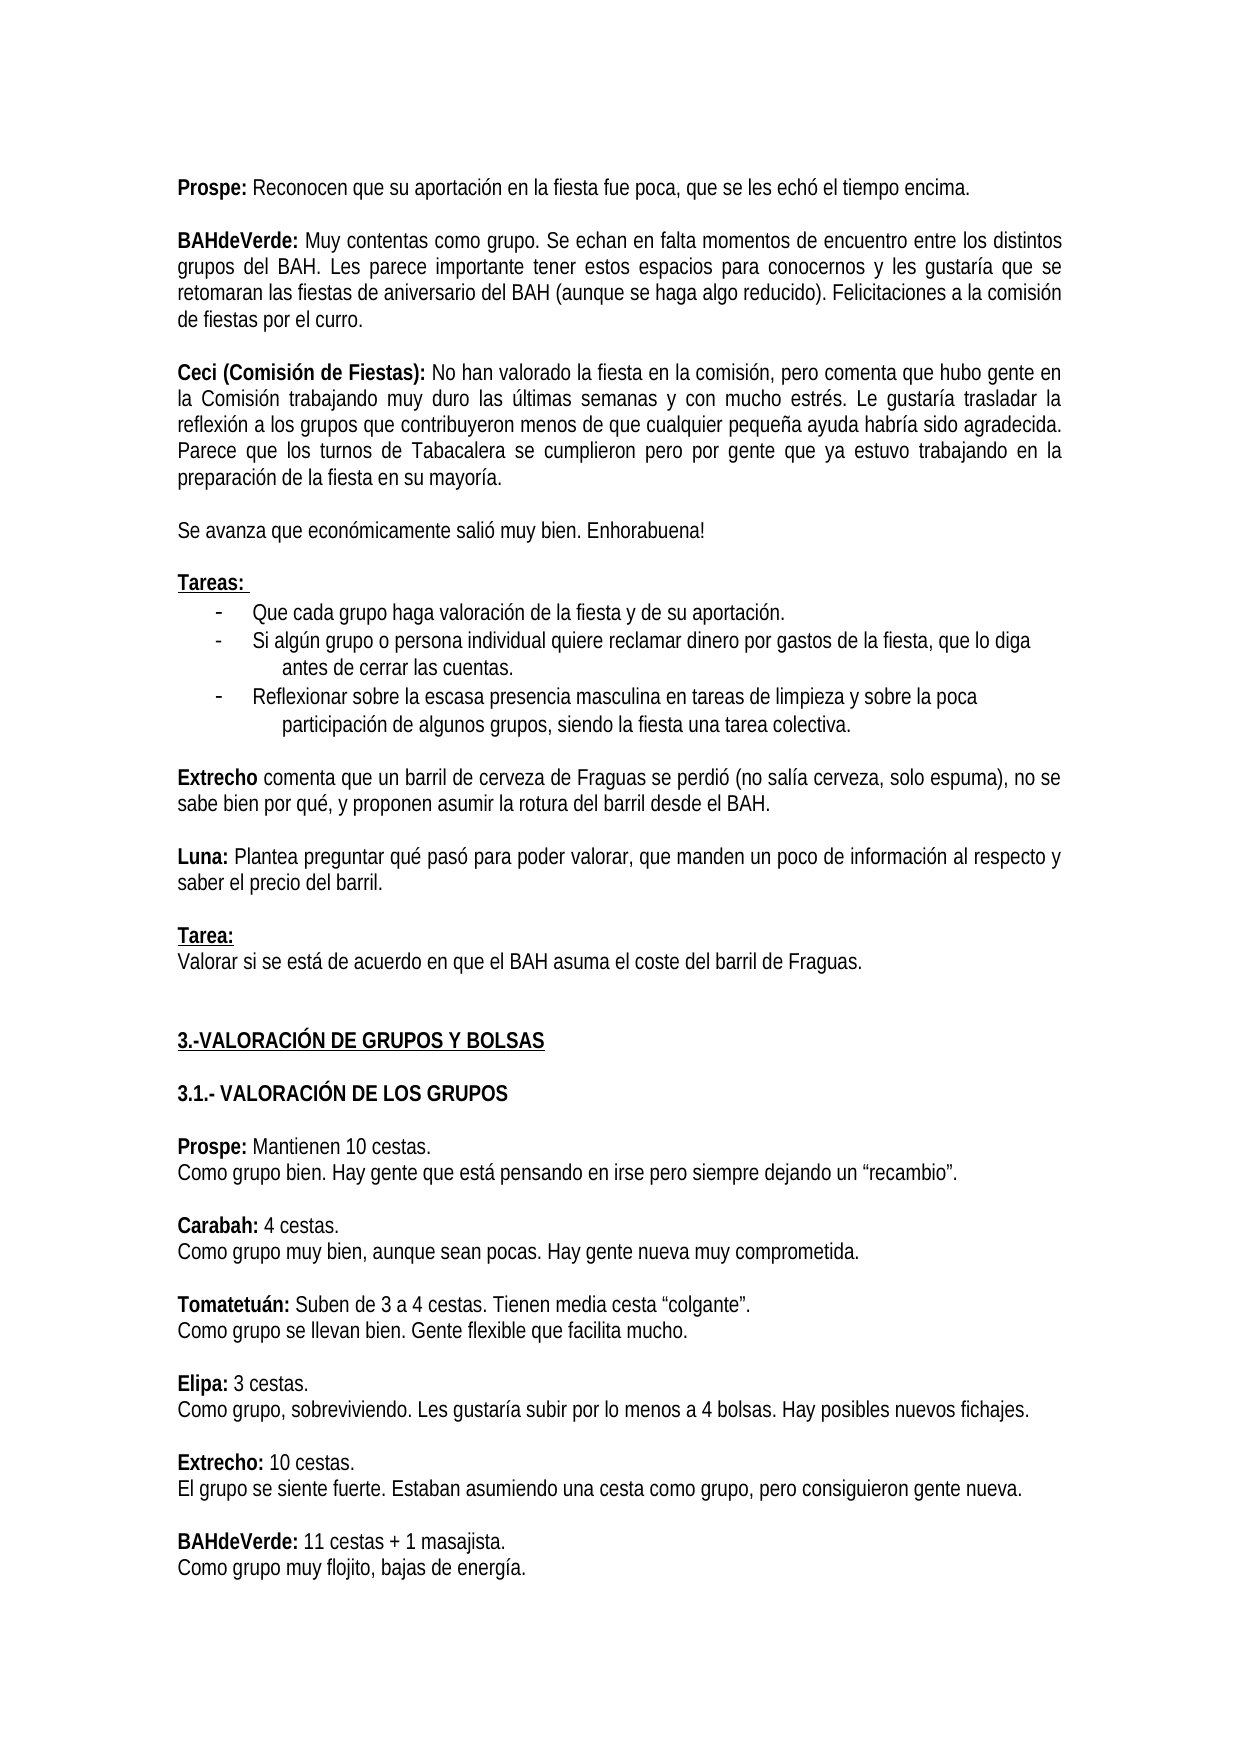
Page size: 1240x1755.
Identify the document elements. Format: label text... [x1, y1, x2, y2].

text Elipa: 3 cestas. [177, 1370, 1062, 1396]
text Valorar si se está de acuerdo en que el BAH asuma el coste del barril de Fraguas. [177, 948, 1062, 974]
text Extrecho comenta que un barril de cerveza de Fraguas se perdió (no salía cerveza, solo espuma), no se sabe bien por qué, y proponen asumir la rotura del barril desde el BAH. [177, 764, 1062, 816]
text Se avanza que económicamente salió muy bien. Enhorabuena! [177, 517, 1062, 543]
text 3.1.- VALORACIÓN DE LOS GRUPOS [177, 1080, 1062, 1106]
text 3.-VALORACIÓN DE GRUPOS Y BOLSAS [177, 1027, 1062, 1054]
text Luna: Plantea preguntar qué pasó para poder valorar, que manden un poco de información al respecto y saber el precio del barril. [177, 843, 1062, 896]
text Extrecho: 10 cestas. [177, 1449, 1062, 1475]
text Como grupo muy flojito, bajas de energía. [177, 1554, 1062, 1581]
text Ceci (Comisión de Fiestas): No han valorado la fiesta en la comisión, pero comenta que hubo gente en la Comisión trabajando muy duro las últimas semanas y con mucho estrés. Le gustaría trasladar la reflexión a los grupos que contribuyeron menos de que cualquier pequeña ayuda habría sido agradecida. Parece que los turnos de Tabacalera se cumplieron pero por gente que ya estuvo trabajando en la preparación de la fiesta en su mayoría. [177, 358, 1062, 490]
text El grupo se siente fuerte. Estaban asumiendo una cesta como grupo, pero consiguieron gente nueva. [177, 1475, 1062, 1502]
text BAHdeVerde: 11 cestas + 1 masajista. [177, 1528, 1062, 1554]
text Prospe: Reconocen que su aportación en la fiesta fue poca, que se les echó el tiempo encima. [177, 174, 1062, 200]
text Tarea: [177, 922, 1062, 948]
text Tareas: [177, 569, 1062, 596]
text Como grupo se llevan bien. Gente flexible que facilita mucho. [177, 1317, 1062, 1343]
text Como grupo muy bien, aunque sean pocas. Hay gente nueva muy comprometida. [177, 1238, 1062, 1264]
text Como grupo, sobreviviendo. Les gustaría subir por lo menos a 4 bolsas. Hay posibles nuevos fichajes. [177, 1396, 1062, 1423]
text Carabah: 4 cestas. [177, 1212, 1062, 1238]
text Prospe: Mantienen 10 cestas. [177, 1133, 1062, 1159]
list Que cada grupo haga valoración de la fiesta y de su aportación. [215, 596, 1062, 626]
list Reflexionar sobre la escasa presencia masculina en tareas de limpieza y sobre la poca participación de algunos grupos, siendo la fiesta una tarea colectiva. [215, 681, 1062, 737]
text Como grupo bien. Hay gente que está pensando en irse pero siempre dejando un “recambio”. [177, 1159, 1062, 1185]
list Si algún grupo o persona individual quiere reclamar dinero por gastos de la fiesta, que lo diga antes de cerrar las cuentas. [215, 626, 1062, 681]
text Tomatetuán: Suben de 3 a 4 cestas. Tienen media cesta “colgante”. [177, 1291, 1062, 1317]
text BAHdeVerde: Muy contentas como grupo. Se echan en falta momentos de encuentro entre los distintos grupos del BAH. Les parece importante tener estos espacios para conocernos y les gustaría que se retomaran las fiestas de aniversario del BAH (aunque se haga algo reducido). Felicitaciones a la comisión de fiestas por el curro. [177, 227, 1062, 332]
